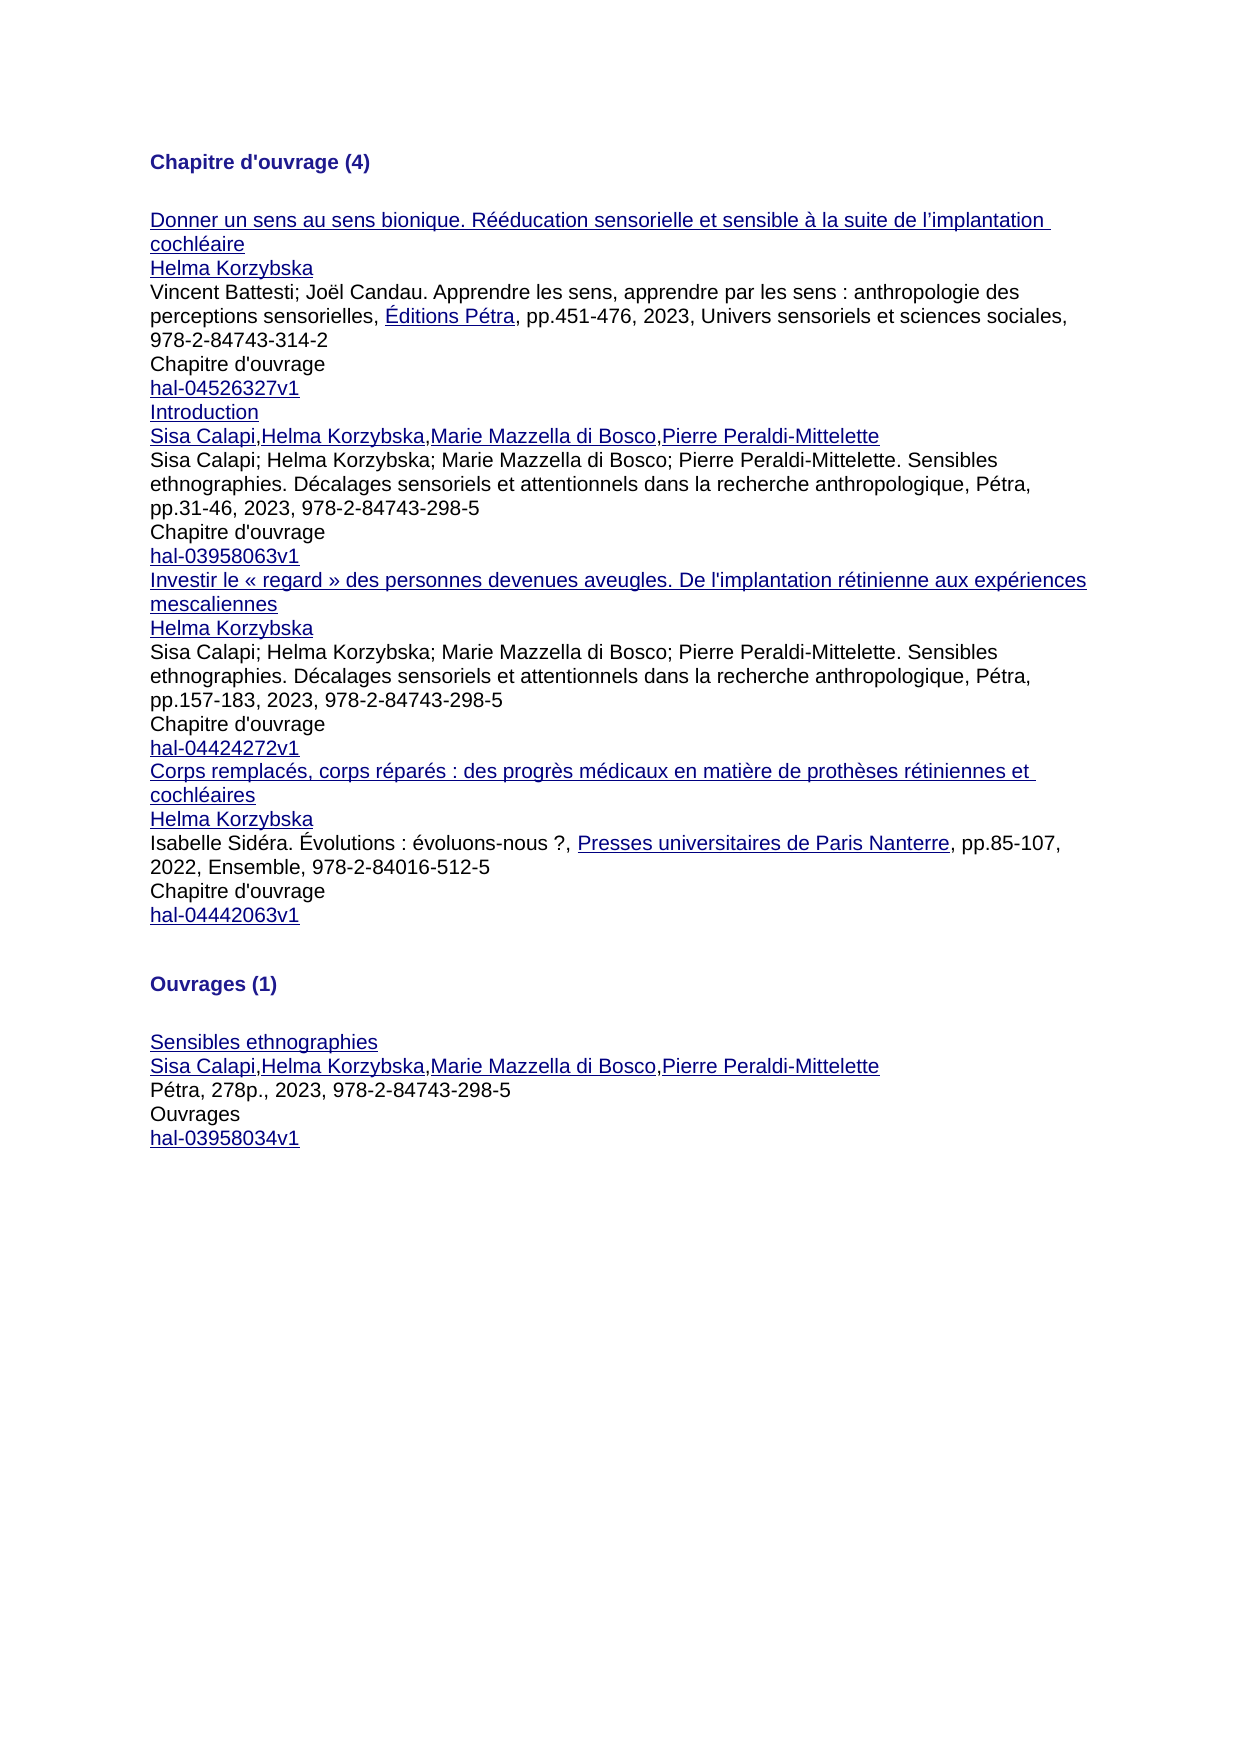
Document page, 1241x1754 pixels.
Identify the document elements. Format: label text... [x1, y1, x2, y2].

table_cell Investir le « regard » des personnes devenues aveugles. De l'implantation rétinienne aux expériences mescaliennes Helma Korzybska Sisa Calapi; Helma Korzybska; Marie Mazzella di Bosco; Pierre Peraldi-Mittelette. Sensibles ethnographies. Décalages sensoriels et attentionnels dans la recherche anthropologique, Pétra, pp.157-183, 2023, 978-2-84743-298-5 Chapitre d'ouvrage hal-04424272v1 [150, 568, 1090, 759]
table_header Sensibles ethnographies Sisa Calapi,Helma Korzybska,Marie Mazzella di Bosco,Pierre Peraldi-Mittelette Pétra, 278p., 2023, 978-2-84743-298-5 Ouvrages hal-03958034v1 [150, 1030, 1090, 1150]
table_header Donner un sens au sens bionique. Rééducation sensorielle et sensible à la suite de l’implantation cochléaire Helma Korzybska Vincent Battesti; Joël Candau. Apprendre les sens, apprendre par les sens : anthropologie des perceptions sensorielles, Éditions Pétra, pp.451-476, 2023, Univers sensoriels et sciences sociales, 978-2-84743-314-2 Chapitre d'ouvrage hal-04526327v1 [150, 208, 1090, 400]
subtitle Chapitre d'ouvrage (4) [150, 150, 1090, 174]
subtitle Ouvrages (1) [150, 972, 1090, 996]
table_cell Corps remplacés, corps réparés : des progrès médicaux en matière de prothèses rétiniennes et cochléaires Helma Korzybska Isabelle Sidéra. Évolutions : évoluons-nous ?, Presses universitaires de Paris Nanterre, pp.85-107, 2022, Ensemble, 978-2-84016-512-5 Chapitre d'ouvrage hal-04442063v1 [150, 759, 1090, 927]
table_cell Introduction Sisa Calapi,Helma Korzybska,Marie Mazzella di Bosco,Pierre Peraldi-Mittelette Sisa Calapi; Helma Korzybska; Marie Mazzella di Bosco; Pierre Peraldi-Mittelette. Sensibles ethnographies. Décalages sensoriels et attentionnels dans la recherche anthropologique, Pétra, pp.31-46, 2023, 978-2-84743-298-5 Chapitre d'ouvrage hal-03958063v1 [150, 400, 1090, 568]
